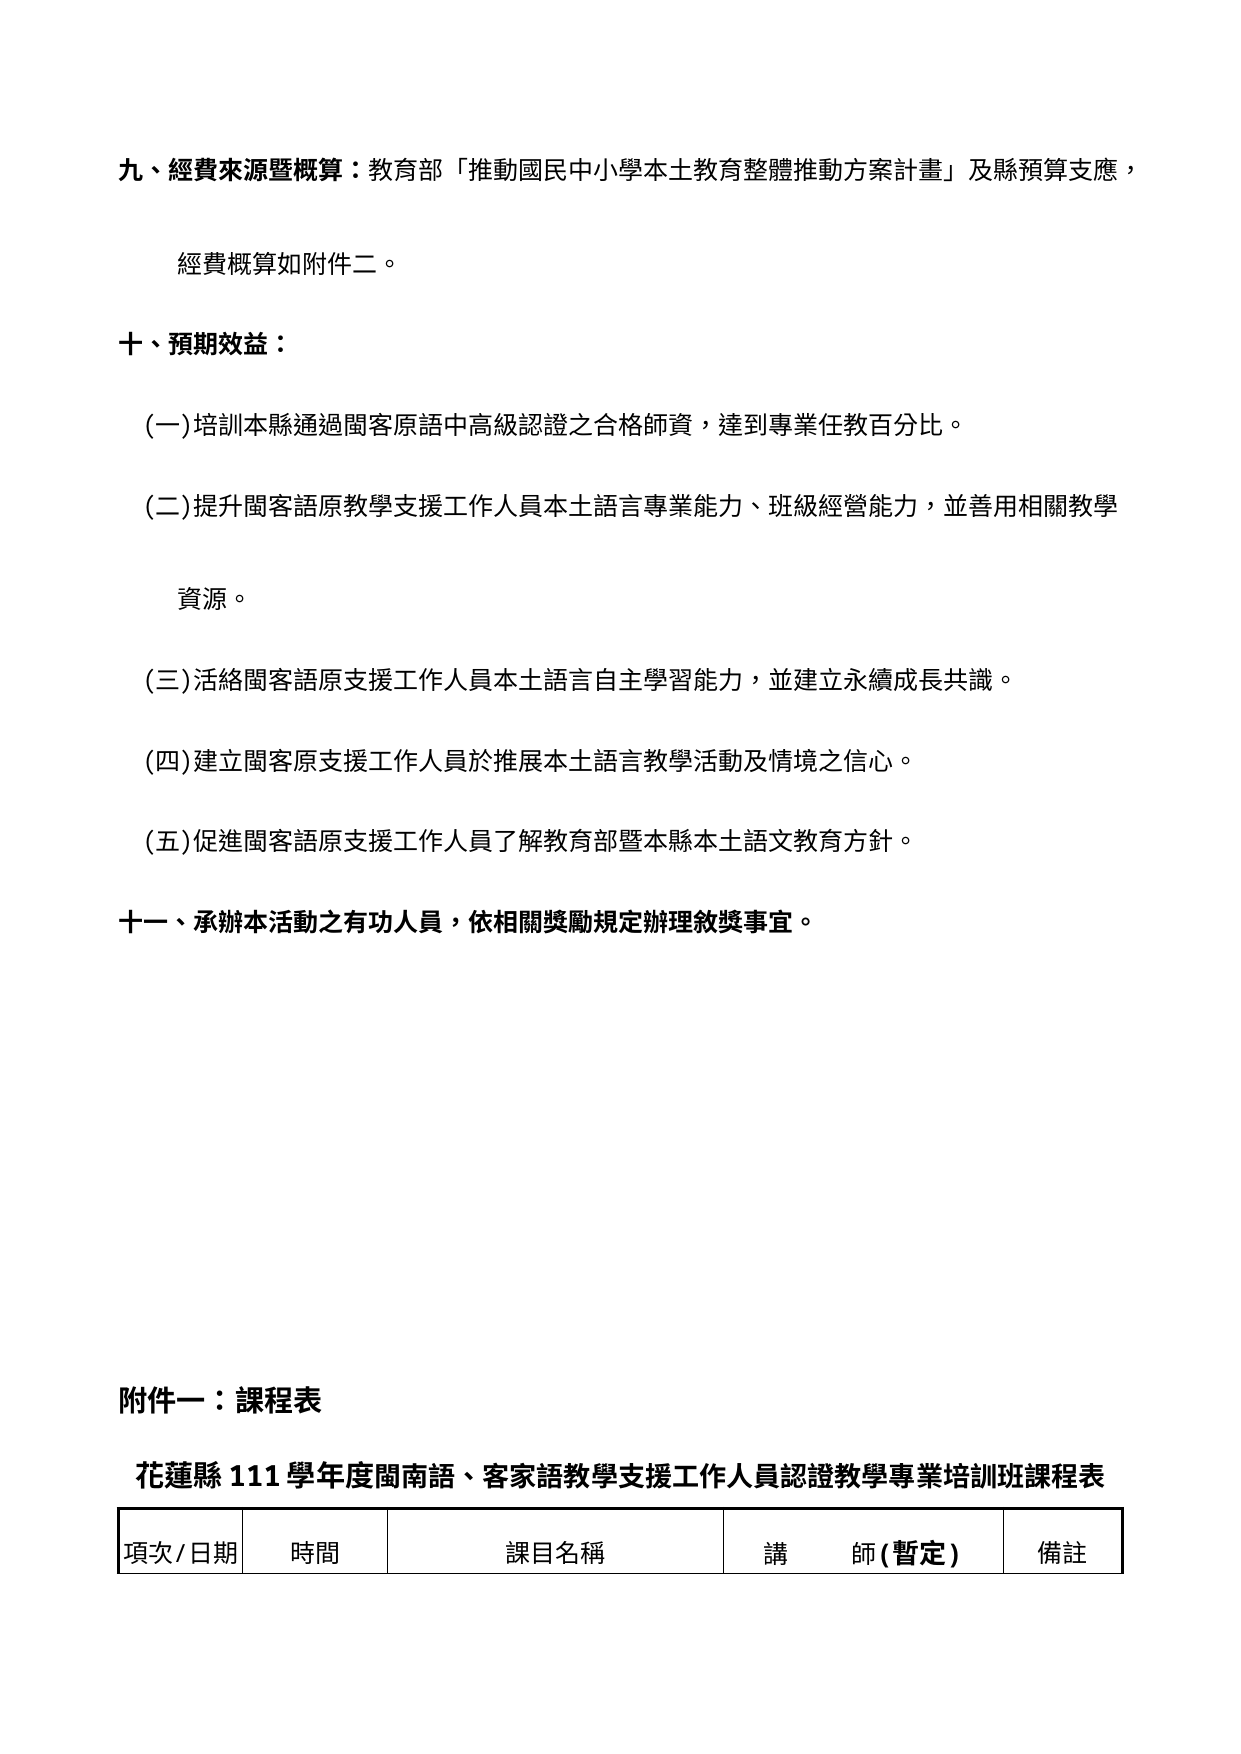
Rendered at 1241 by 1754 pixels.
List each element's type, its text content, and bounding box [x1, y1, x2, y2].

table_header 講 師(暫定) [724, 1510, 1003, 1572]
table_header 項次/日期 [120, 1510, 242, 1572]
text (一)培訓本縣通過閩客原語中高級認證之合格師資，達到專業任教百分比。 [118, 382, 1122, 444]
table_header 課目名稱 [388, 1510, 723, 1572]
text 十一、承辦本活動之有功人員，依相關獎勵規定辦理敘獎事宜。 [118, 879, 1122, 941]
text (四)建立閩客原支援工作人員於推展本土語言教學活動及情境之信心。 [118, 718, 1122, 780]
text (三)活絡閩客語原支援工作人員本土語言自主學習能力，並建立永續成長共識。 [118, 637, 1122, 699]
text 十、預期效益： [118, 301, 1122, 364]
text 花蓮縣111學年度閩南語、客家語教學支援工作人員認證教學專業培訓班課程表 [118, 1432, 1122, 1494]
text (五)促進閩客語原支援工作人員了解教育部暨本縣本土語文教育方針。 [118, 798, 1122, 861]
table_header 時間 [243, 1510, 387, 1572]
text 九、經費來源暨概算：教育部「推動國民中小學本土教育整體推動方案計畫」及縣預算支應，經費概算如附件二。 [118, 127, 1122, 283]
table_header 備註 [1004, 1510, 1121, 1572]
text (二)提升閩客語原教學支援工作人員本土語言專業能力、班級經營能力，並善用相關教學資源。 [118, 463, 1122, 619]
text 附件一：課程表 [118, 1357, 1122, 1419]
